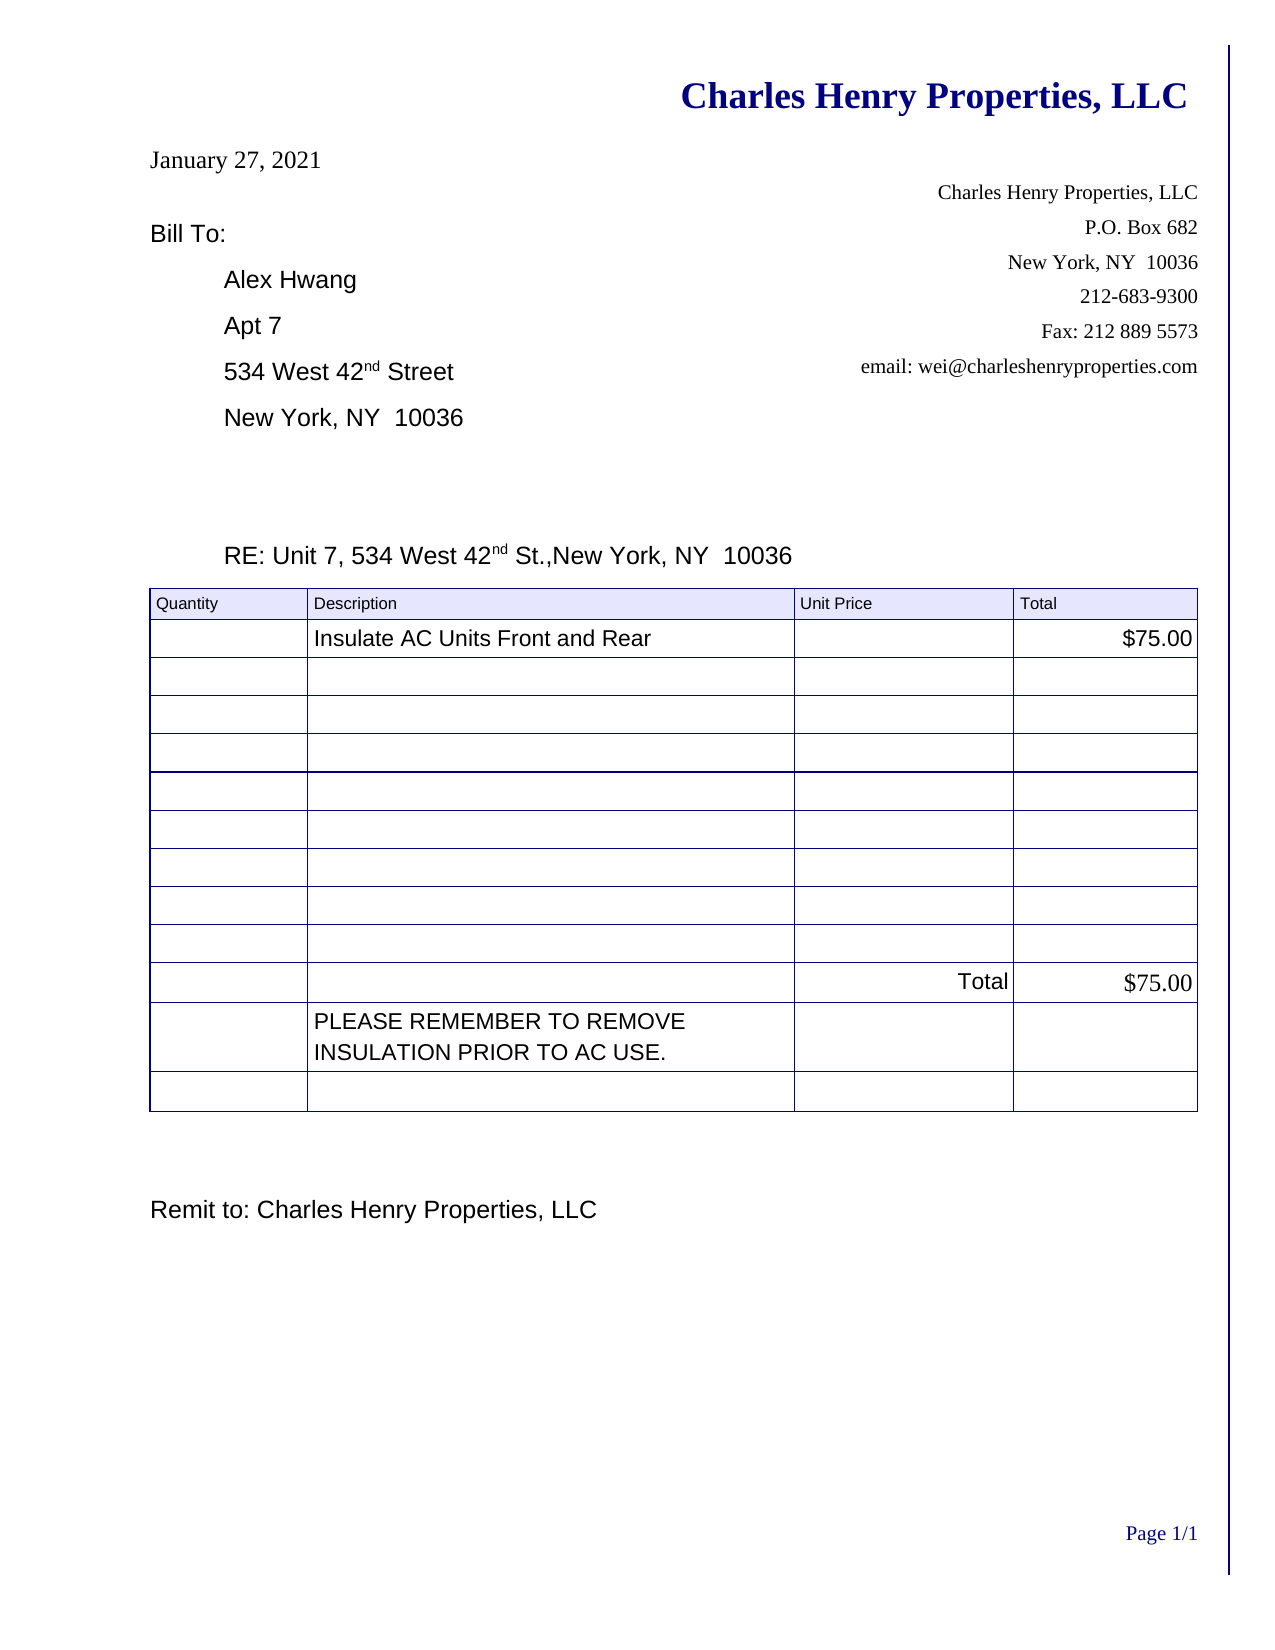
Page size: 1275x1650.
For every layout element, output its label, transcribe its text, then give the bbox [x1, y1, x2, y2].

table_cell [308, 696, 794, 733]
text January 27, 2021 [150, 147, 823, 174]
table_cell [308, 1072, 794, 1111]
table_cell [151, 963, 307, 1002]
table_cell [151, 849, 307, 886]
table_cell [1014, 887, 1197, 924]
table_cell [1014, 811, 1197, 848]
table_cell [308, 925, 794, 962]
table_cell Total [795, 963, 1013, 1002]
table_cell [151, 925, 307, 962]
table_cell [151, 811, 307, 848]
table_cell [795, 620, 1013, 657]
text Bill To: [150, 220, 823, 248]
text New York, NY 10036 [150, 404, 823, 432]
table_cell [151, 1003, 307, 1071]
table_header Description [308, 589, 794, 619]
table_cell [795, 658, 1013, 695]
table_cell [308, 811, 794, 848]
table_cell [151, 658, 307, 695]
table_cell [151, 734, 307, 771]
table_cell [795, 1003, 1013, 1071]
table_cell [795, 849, 1013, 886]
text Alex Hwang [150, 266, 823, 294]
table_cell [1014, 1003, 1197, 1071]
table_cell [1014, 734, 1197, 771]
table_cell [308, 773, 794, 809]
text 534 West 42nd Street [150, 358, 823, 386]
text Charles Henry Properties, LLC P.O. Box 682 New York, NY 10036 212-683-9300 Fax: 212 889 5573 email: wei@charleshenryproperties.com [823, 181, 1198, 378]
text Remit to: Charles Henry Properties, LLC [150, 1196, 1198, 1224]
table_cell [1014, 849, 1197, 886]
table_cell [795, 773, 1013, 809]
table_cell [795, 734, 1013, 771]
table_cell $75.00 [1014, 620, 1197, 657]
table_cell [795, 811, 1013, 848]
table_cell [795, 925, 1013, 962]
table_cell [151, 1072, 307, 1111]
table_cell [1014, 925, 1197, 962]
table_cell Insulate AC Units Front and Rear [308, 620, 794, 657]
table_header Total [1014, 589, 1197, 619]
table_cell [1014, 658, 1197, 695]
table_cell [151, 620, 307, 657]
table_cell [308, 658, 794, 695]
table_cell PLEASE REMEMBER TO REMOVE INSULATION PRIOR TO AC USE. [308, 1003, 794, 1071]
table_cell [151, 887, 307, 924]
table_cell [151, 773, 307, 809]
table_cell [1014, 773, 1197, 809]
table_header Unit Price [795, 589, 1013, 619]
table_cell $75.00 [1014, 963, 1197, 1002]
table_cell [795, 696, 1013, 733]
table_cell [308, 849, 794, 886]
text RE: Unit 7, 534 West 42nd St.,New York, NY 10036 [150, 542, 1198, 570]
table_cell [308, 887, 794, 924]
table_cell [308, 734, 794, 771]
table_header Quantity [151, 589, 307, 619]
table_cell [795, 887, 1013, 924]
text Apt 7 [150, 312, 823, 340]
table_cell [1014, 696, 1197, 733]
table_cell [795, 1072, 1013, 1111]
table_cell [151, 696, 307, 733]
table_cell [1014, 1072, 1197, 1111]
table_cell [308, 963, 794, 1002]
